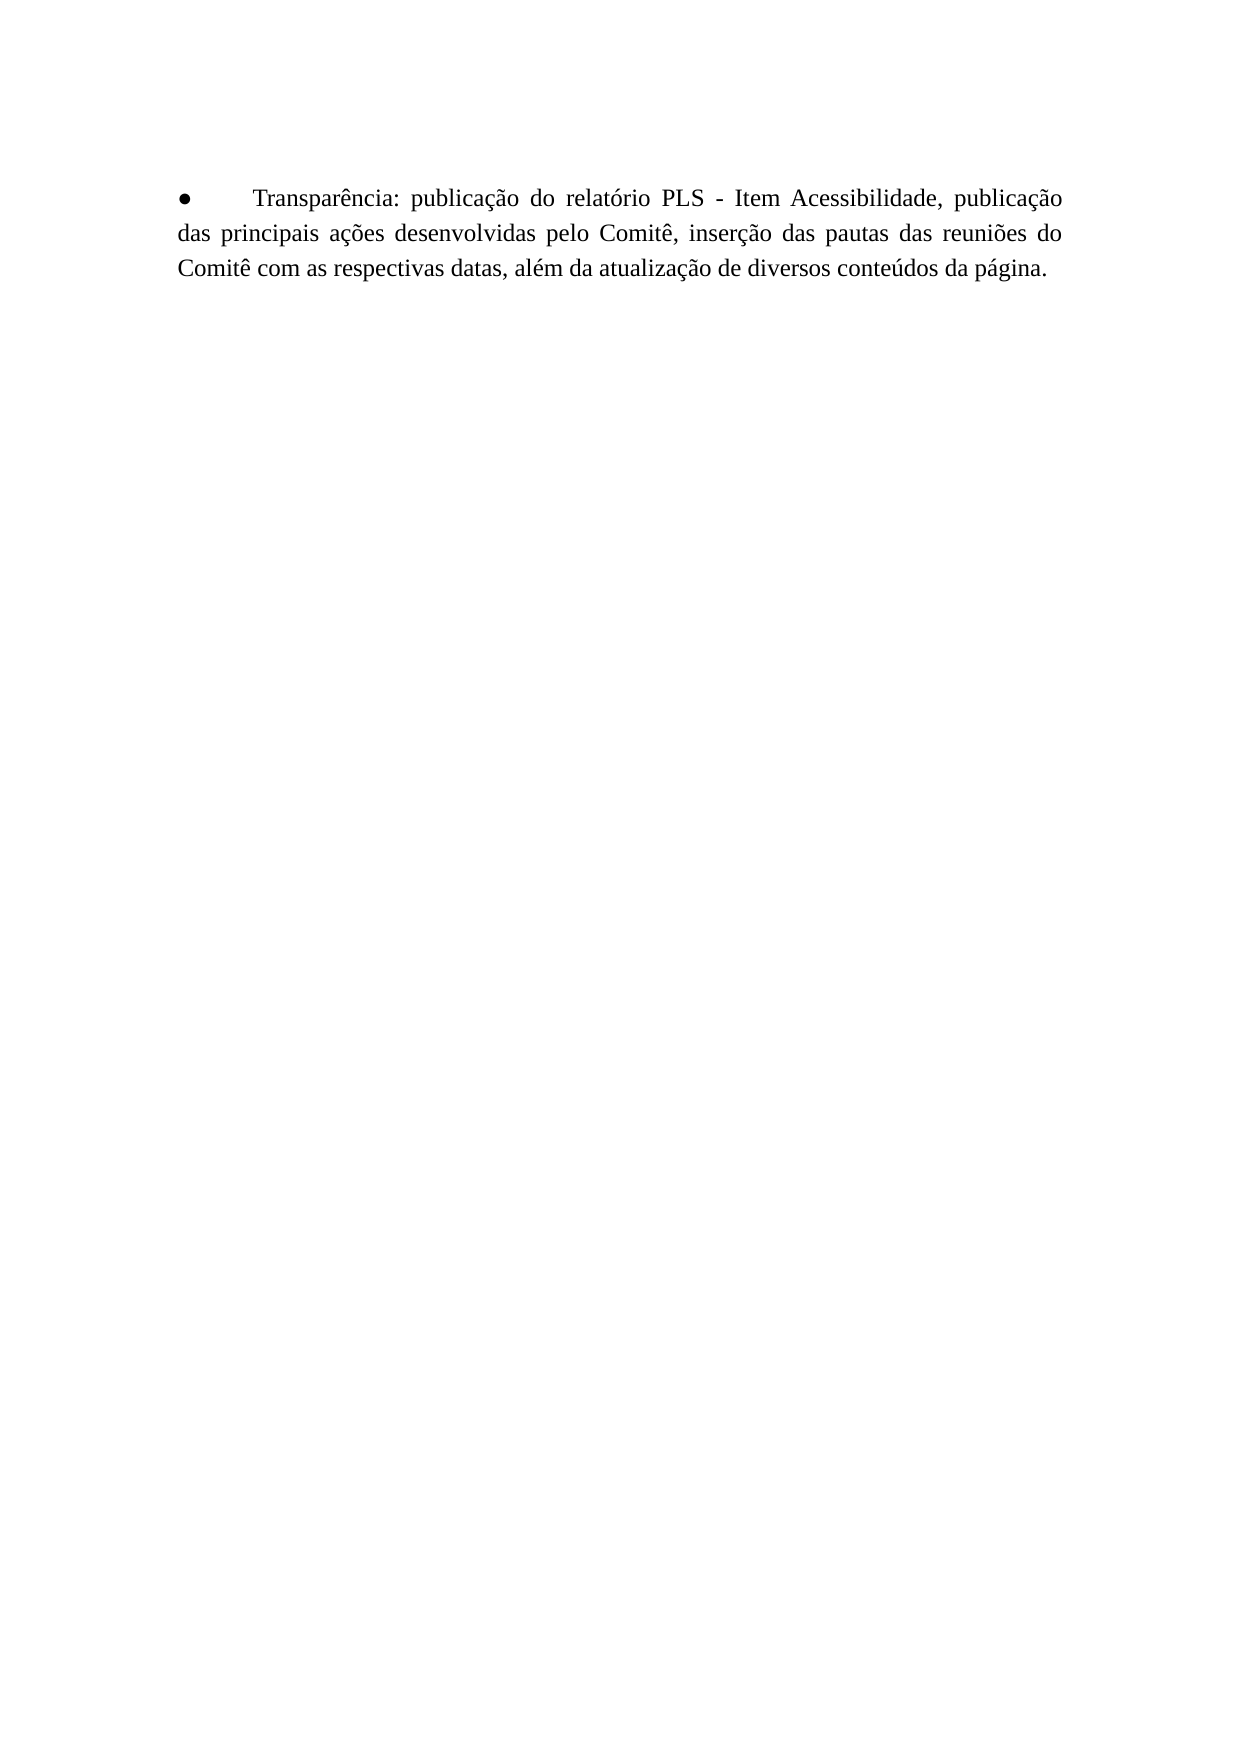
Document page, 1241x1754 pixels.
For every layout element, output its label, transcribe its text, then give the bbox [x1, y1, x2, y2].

list Transparência: publicação do relatório PLS - Item Acessibilidade, publicação das principais ações desenvolvidas pelo Comitê, inserção das pautas das reuniões do Comitê com as respectivas datas, além da atualização de diversos conteúdos da página. [177, 182, 1063, 281]
